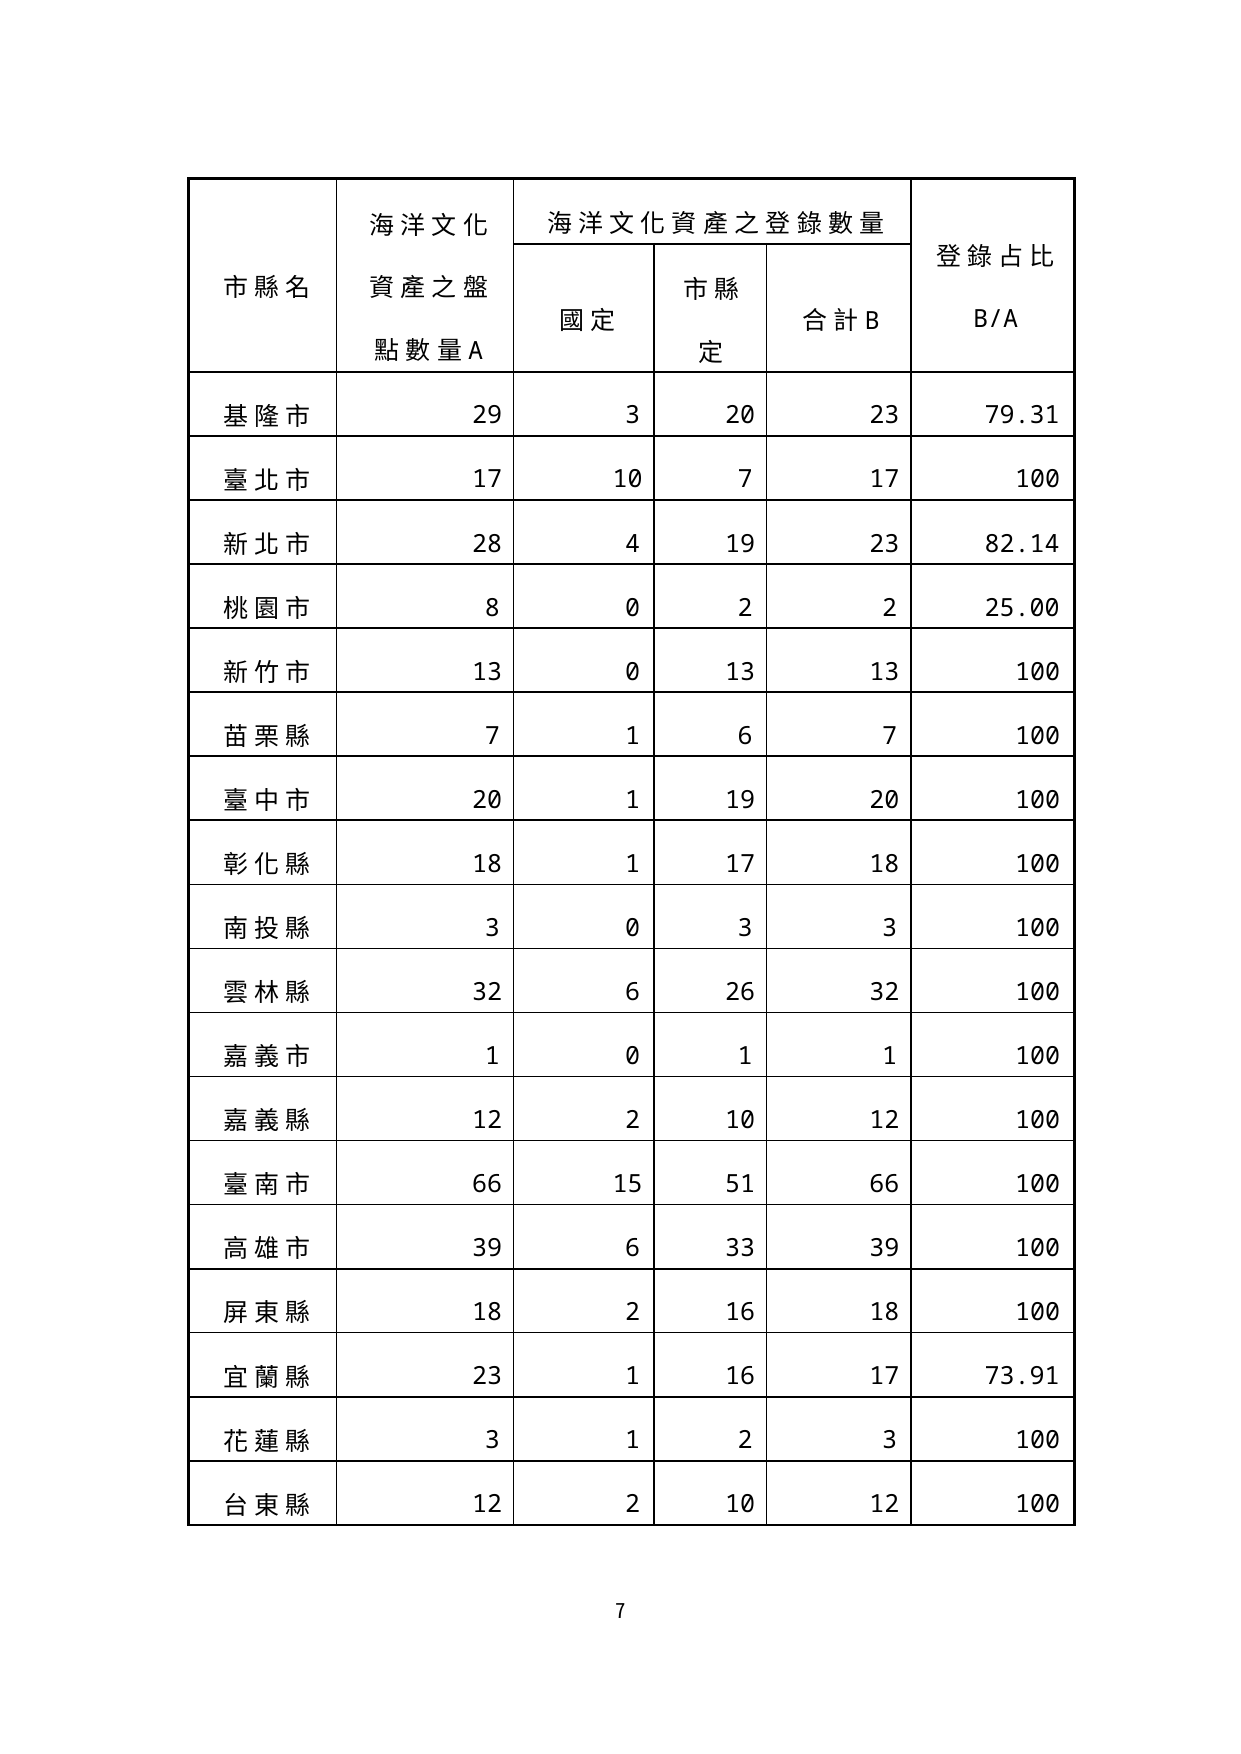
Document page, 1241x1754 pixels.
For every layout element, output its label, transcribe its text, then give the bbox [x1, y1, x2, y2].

table_cell 100 [912, 1013, 1073, 1076]
table_cell 2 [514, 1077, 653, 1140]
table_cell 新北市 [190, 501, 336, 563]
table_cell 2 [767, 565, 910, 627]
table_cell 100 [912, 693, 1073, 755]
table_cell 18 [337, 821, 513, 883]
table_cell 66 [767, 1141, 910, 1204]
table_cell 台東縣 [190, 1462, 336, 1524]
table_cell 100 [912, 629, 1073, 691]
table_cell 南投縣 [190, 885, 336, 947]
table_cell 13 [767, 629, 910, 691]
table_cell 6 [514, 949, 653, 1012]
table_cell 16 [655, 1333, 766, 1396]
table_cell 臺北市 [190, 437, 336, 499]
table_cell 82.14 [912, 501, 1073, 563]
table_cell 13 [337, 629, 513, 691]
table_cell 0 [514, 1013, 653, 1076]
table_cell 23 [767, 373, 910, 435]
table_cell 39 [337, 1205, 513, 1268]
table_cell 12 [337, 1462, 513, 1524]
table_cell 23 [767, 501, 910, 563]
table_cell 1 [514, 693, 653, 755]
table_cell 100 [912, 949, 1073, 1012]
table_cell 1 [514, 821, 653, 883]
table_cell 7 [655, 437, 766, 499]
table_cell 1 [767, 1013, 910, 1076]
table_cell 雲林縣 [190, 949, 336, 1012]
table_cell 高雄市 [190, 1205, 336, 1268]
table_cell 3 [767, 1398, 910, 1460]
table_cell 3 [337, 1398, 513, 1460]
table_cell 1 [514, 757, 653, 819]
table_cell 10 [514, 437, 653, 499]
table_cell 3 [767, 885, 910, 947]
table_cell 19 [655, 757, 766, 819]
table_cell 0 [514, 885, 653, 947]
table_cell 20 [655, 373, 766, 435]
table_cell 國定 [514, 245, 653, 371]
table_cell 32 [337, 949, 513, 1012]
table_cell 20 [767, 757, 910, 819]
table_cell 15 [514, 1141, 653, 1204]
table_cell 23 [337, 1333, 513, 1396]
table_cell 7 [337, 693, 513, 755]
table_cell 桃園市 [190, 565, 336, 627]
table_cell 3 [655, 885, 766, 947]
table_cell 3 [337, 885, 513, 947]
table_cell 花蓮縣 [190, 1398, 336, 1460]
table_header 市縣名 [190, 180, 336, 371]
table_cell 8 [337, 565, 513, 627]
table_cell 10 [655, 1462, 766, 1524]
table_cell 28 [337, 501, 513, 563]
table_cell 100 [912, 821, 1073, 883]
table_cell 嘉義市 [190, 1013, 336, 1076]
table_cell 100 [912, 1141, 1073, 1204]
table_cell 100 [912, 1077, 1073, 1140]
table_cell 66 [337, 1141, 513, 1204]
table_cell 基隆市 [190, 373, 336, 435]
table_cell 7 [767, 693, 910, 755]
table_cell 33 [655, 1205, 766, 1268]
table_cell 2 [655, 565, 766, 627]
table_cell 18 [767, 821, 910, 883]
table_cell 100 [912, 1205, 1073, 1268]
table_cell 51 [655, 1141, 766, 1204]
table_cell 4 [514, 501, 653, 563]
table_cell 0 [514, 565, 653, 627]
table_cell 32 [767, 949, 910, 1012]
table_cell 100 [912, 1462, 1073, 1524]
table_cell 12 [767, 1077, 910, 1140]
table_cell 苗栗縣 [190, 693, 336, 755]
table_header 海洋文化資產之盤點數量A [337, 180, 513, 371]
table_cell 17 [767, 437, 910, 499]
table_cell 合計B [767, 245, 910, 371]
table_cell 17 [655, 821, 766, 883]
table_cell 100 [912, 1398, 1073, 1460]
table_cell 12 [767, 1462, 910, 1524]
table_cell 3 [514, 373, 653, 435]
table_cell 39 [767, 1205, 910, 1268]
table_cell 2 [655, 1398, 766, 1460]
table_cell 嘉義縣 [190, 1077, 336, 1140]
table_cell 100 [912, 885, 1073, 947]
table_cell 市縣定 [655, 245, 766, 371]
table_cell 100 [912, 1270, 1073, 1332]
table_header 登錄占比B/A [912, 180, 1073, 371]
table_cell 2 [514, 1462, 653, 1524]
table_cell 臺南市 [190, 1141, 336, 1204]
table_cell 1 [337, 1013, 513, 1076]
table_cell 6 [655, 693, 766, 755]
table_cell 73.91 [912, 1333, 1073, 1396]
table_cell 17 [337, 437, 513, 499]
table_cell 100 [912, 757, 1073, 819]
table_cell 29 [337, 373, 513, 435]
table_cell 臺中市 [190, 757, 336, 819]
table_cell 0 [514, 629, 653, 691]
table_cell 1 [514, 1398, 653, 1460]
table_cell 6 [514, 1205, 653, 1268]
table_cell 1 [655, 1013, 766, 1076]
table_cell 新竹市 [190, 629, 336, 691]
table_cell 10 [655, 1077, 766, 1140]
table_cell 18 [337, 1270, 513, 1332]
table_cell 18 [767, 1270, 910, 1332]
table_cell 彰化縣 [190, 821, 336, 883]
table_cell 12 [337, 1077, 513, 1140]
table_cell 19 [655, 501, 766, 563]
table_cell 20 [337, 757, 513, 819]
table_cell 100 [912, 437, 1073, 499]
table_cell 26 [655, 949, 766, 1012]
table_cell 17 [767, 1333, 910, 1396]
table_cell 16 [655, 1270, 766, 1332]
table_cell 79.31 [912, 373, 1073, 435]
table_cell 2 [514, 1270, 653, 1332]
table_cell 宜蘭縣 [190, 1333, 336, 1396]
table_header 海洋文化資產之登錄數量 [514, 180, 910, 243]
table_cell 25.00 [912, 565, 1073, 627]
table_cell 1 [514, 1333, 653, 1396]
table_cell 屏東縣 [190, 1270, 336, 1332]
table_cell 13 [655, 629, 766, 691]
